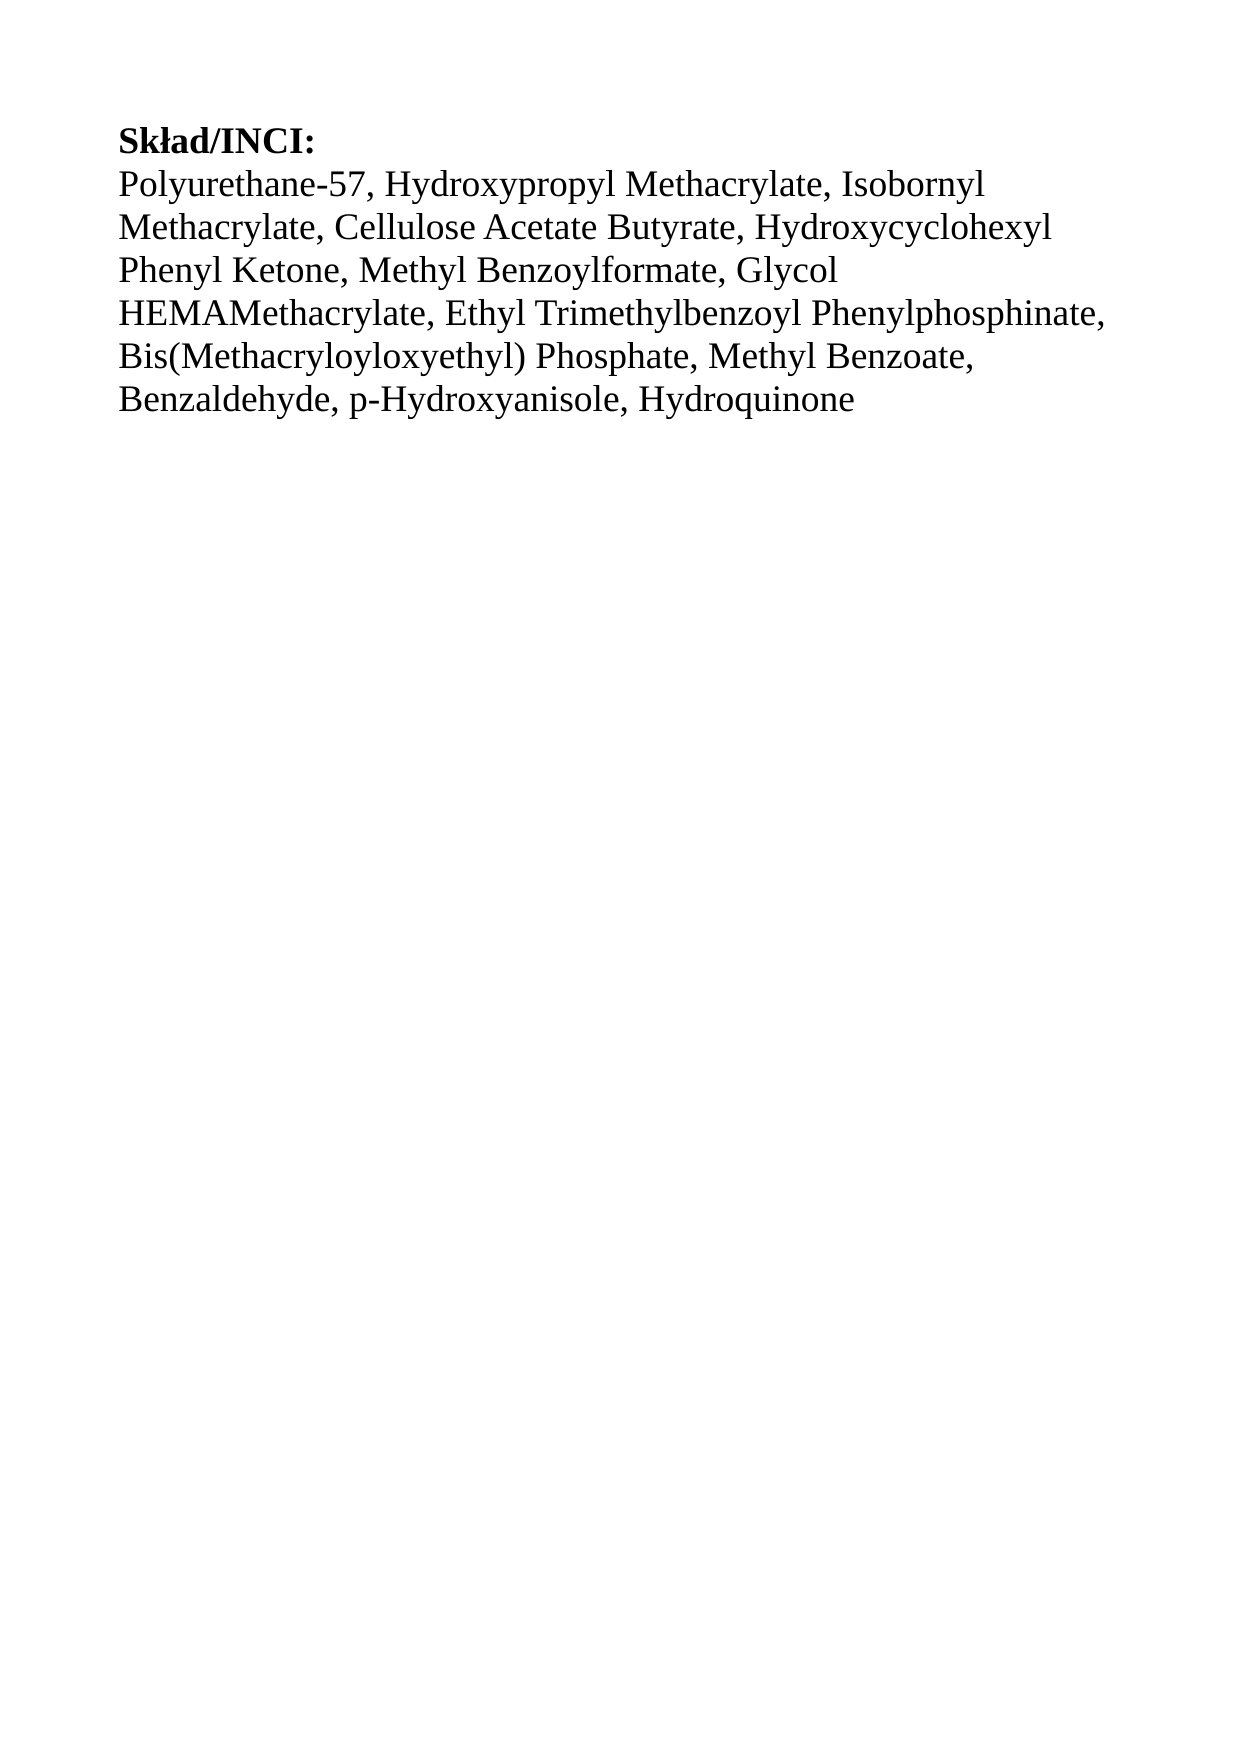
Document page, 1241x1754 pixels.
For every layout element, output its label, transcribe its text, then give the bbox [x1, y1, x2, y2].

text Skład/INCI: Polyurethane-57, Hydroxypropyl Methacrylate, Isobornyl Methacrylate, Cellulose Acetate Butyrate, Hydroxycyclohexyl Phenyl Ketone, Methyl Benzoylformate, Glycol HEMAMethacrylate, Ethyl Trimethylbenzoyl Phenylphosphinate, Bis(Methacryloyloxyethyl) Phosphate, Methyl Benzoate, Benzaldehyde, p-Hydroxyanisole, Hydroquinone [118, 118, 1122, 420]
